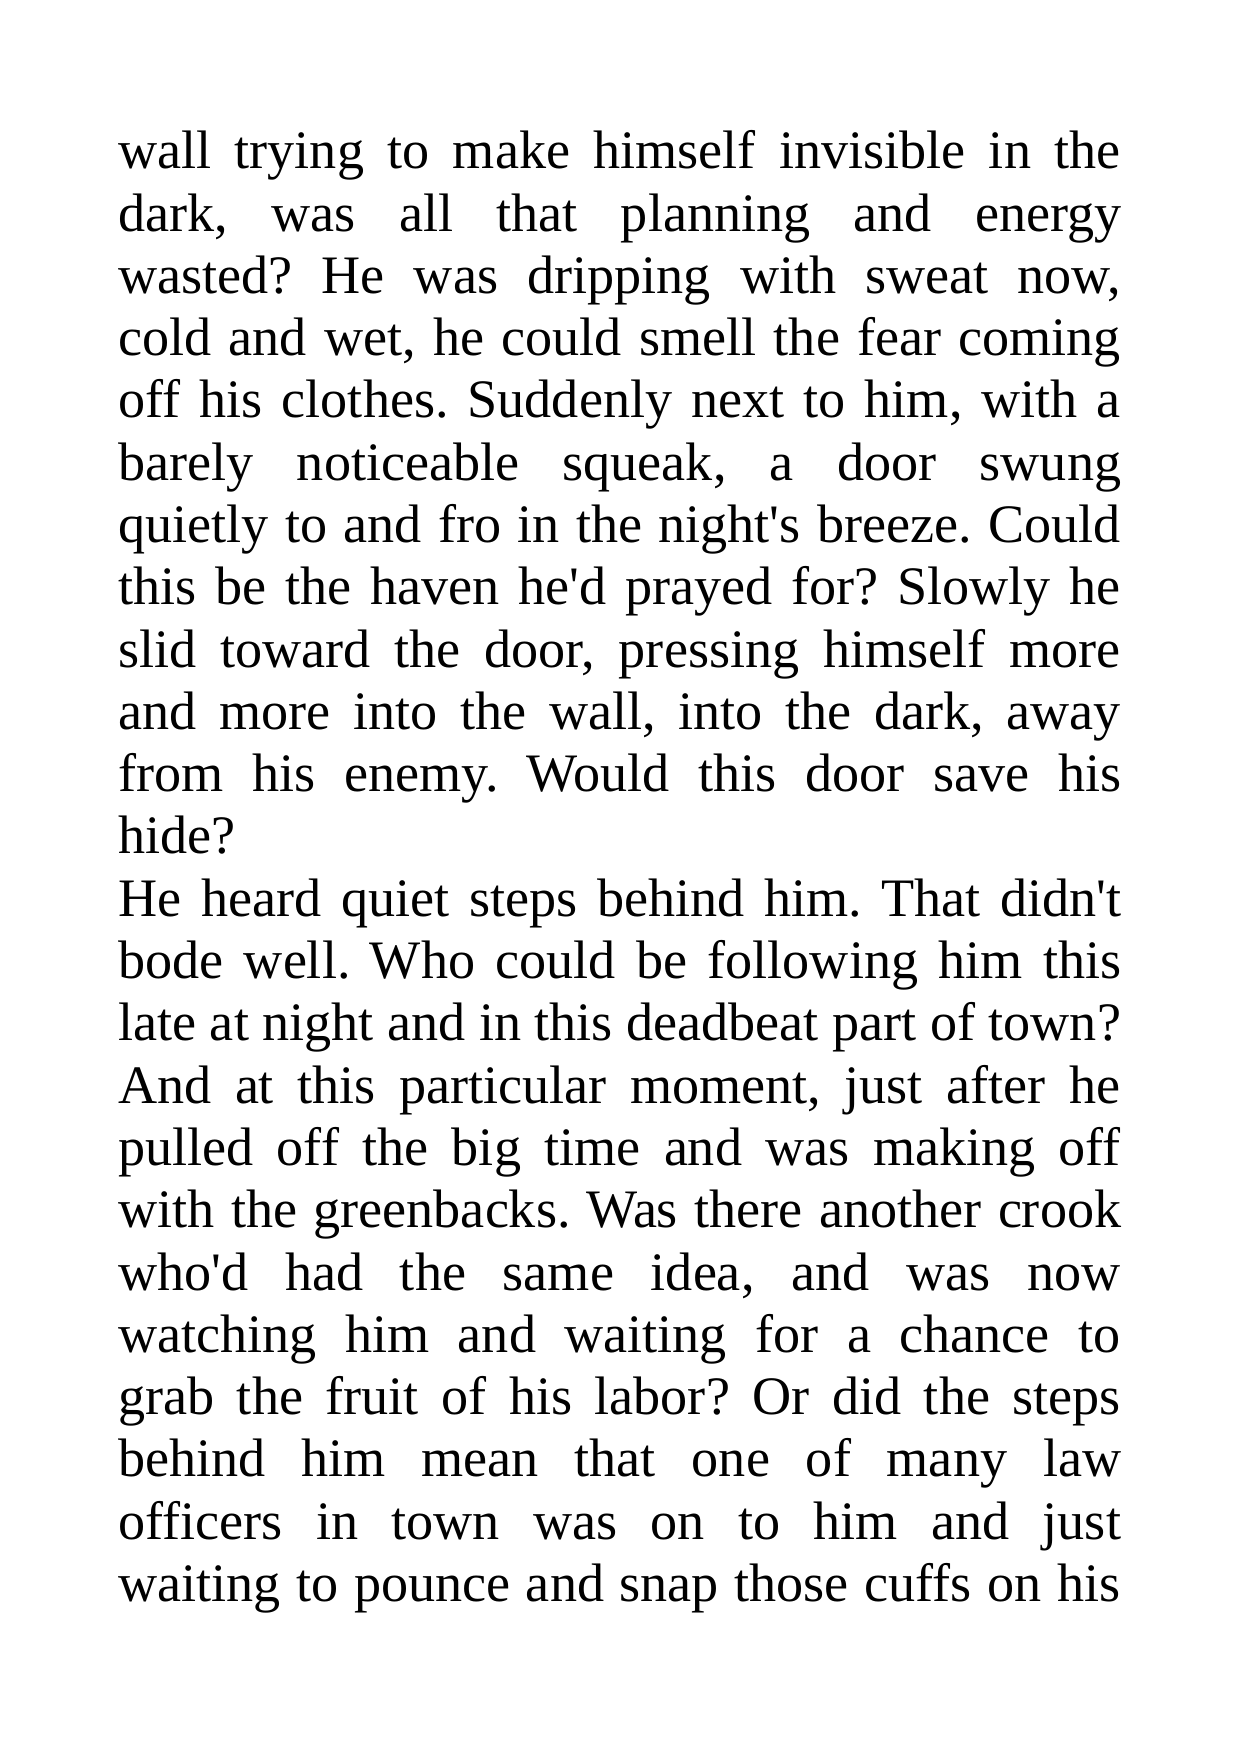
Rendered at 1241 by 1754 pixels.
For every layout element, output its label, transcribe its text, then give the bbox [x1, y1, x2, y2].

text wall trying to make himself invisible in the dark, was all that planning and energy wasted? He was dripping with sweat now, cold and wet, he could smell the fear coming off his clothes. Suddenly next to him, with a barely noticeable squeak, a door swung quietly to and fro in the night's breeze. Could this be the haven he'd prayed for? Slowly he slid toward the door, pressing himself more and more into the wall, into the dark, away from his enemy. Would this door save his hide? [118, 118, 1122, 866]
text He heard quiet steps behind him. That didn't bode well. Who could be following him this late at night and in this deadbeat part of town? And at this particular moment, just after he pulled off the big time and was making off with the greenbacks. Was there another crook who'd had the same idea, and was now watching him and waiting for a chance to grab the fruit of his labor? Or did the steps behind him mean that one of many law officers in town was on to him and just waiting to pounce and snap those cuffs on his [118, 866, 1122, 1613]
